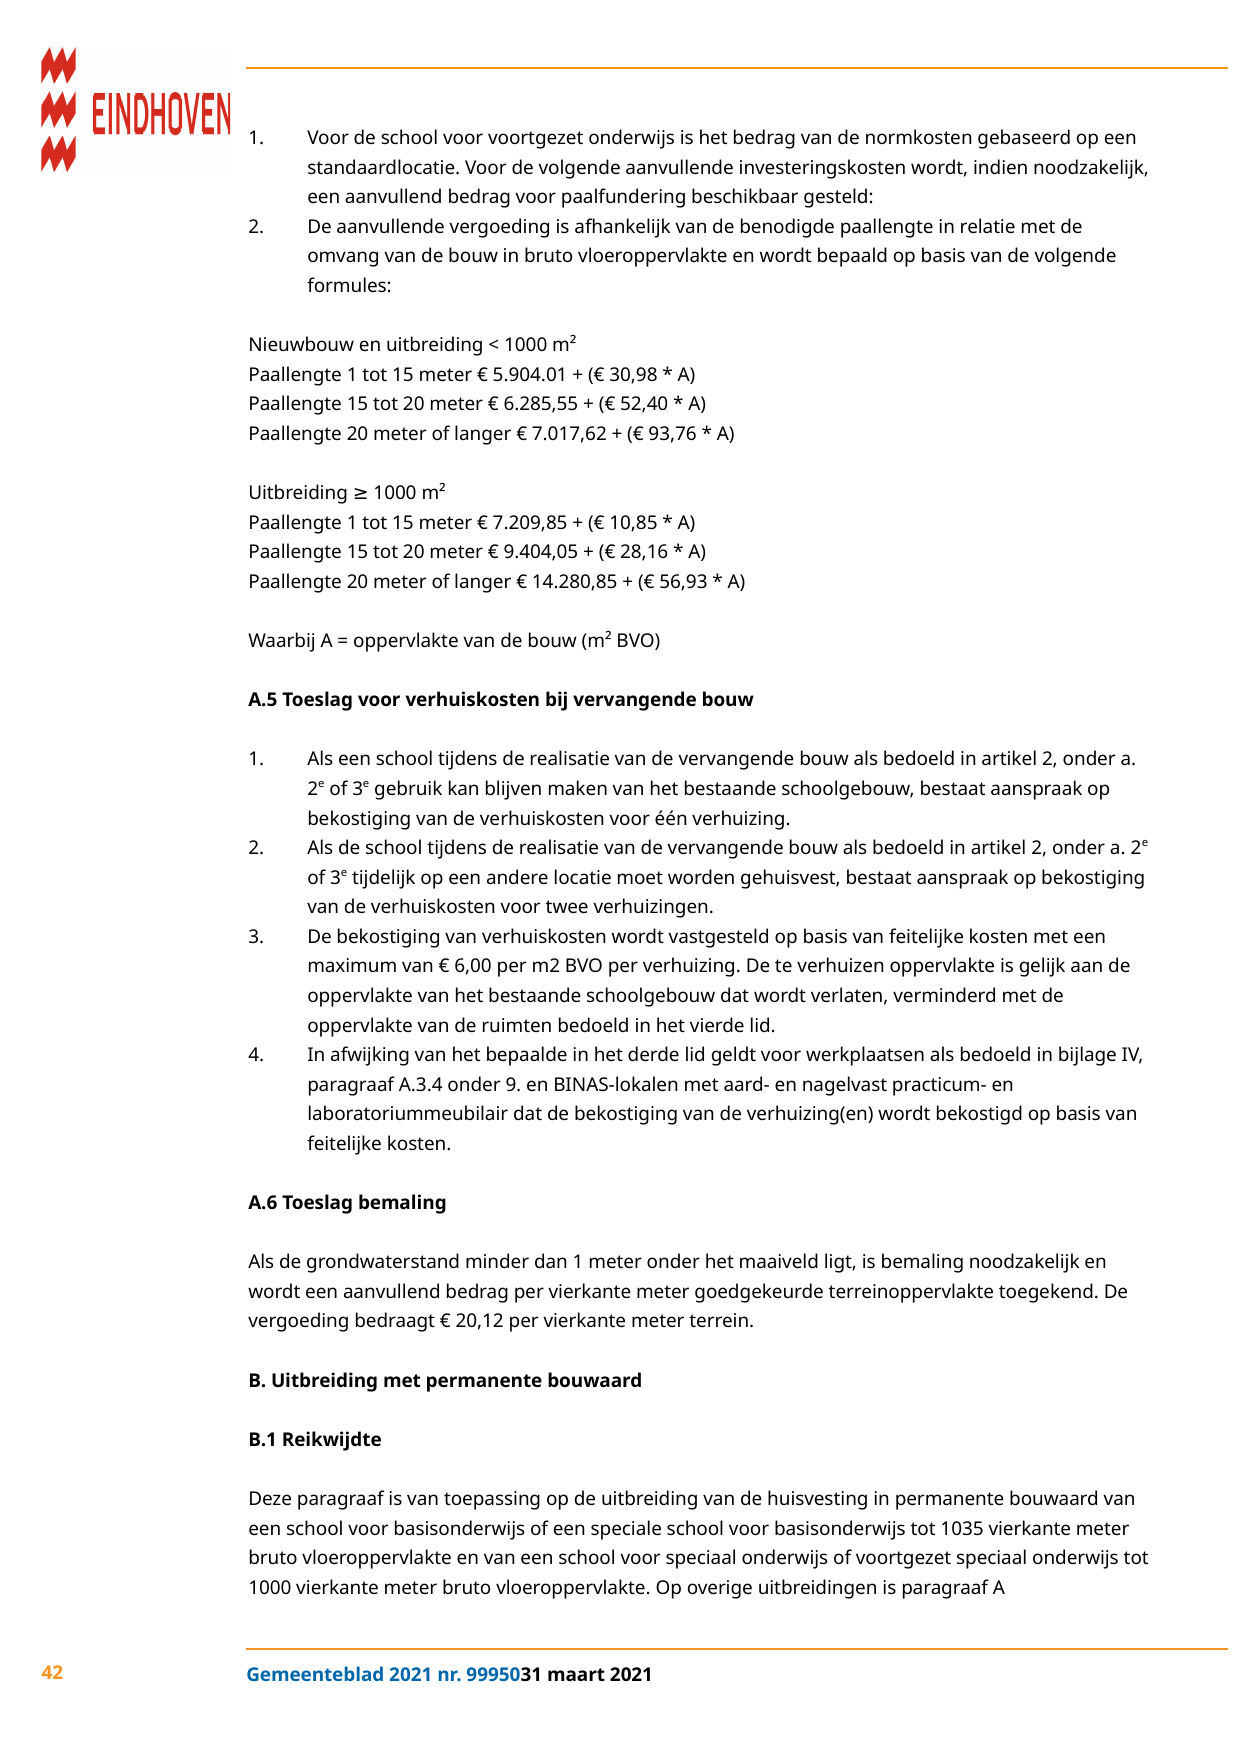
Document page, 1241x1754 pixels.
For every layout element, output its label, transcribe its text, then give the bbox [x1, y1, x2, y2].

text Paallengte 15 tot 20 meter € 6.285,55 + (€ 52,40 * A) [248, 391, 1152, 416]
list Als de school tijdens de realisatie van de vervangende bouw als bedoeld in artikel 2, onder a. 2e of 3e tijdelijk op een andere locatie moet worden gehuisvest, bestaat aanspraak op bekostiging van de verhuiskosten voor twee verhuizingen. [248, 834, 1152, 919]
text Paallengte 15 tot 20 meter € 9.404,05 + (€ 28,16 * A) [248, 538, 1152, 564]
text B. Uitbreiding met permanente bouwaard [248, 1367, 1152, 1393]
text B.1 Reikwijdte [248, 1426, 1152, 1452]
list In afwijking van het bepaalde in het derde lid geldt voor werkplaatsen als bedoeld in bijlage IV, paragraaf A.3.4 onder 9. en BINAS-lokalen met aard- en nagelvast practicum- en laboratoriummeubilair dat de bekostiging van de verhuizing(en) wordt bekostigd op basis van feitelijke kosten. [248, 1041, 1152, 1156]
picture [41, 47, 231, 172]
list De bekostiging van verhuiskosten wordt vastgesteld op basis van feitelijke kosten met een maximum van € 6,00 per m2 BVO per verhuizing. De te verhuizen oppervlakte is gelijk aan de oppervlakte van het bestaande schoolgebouw dat wordt verlaten, verminderd met de oppervlakte van de ruimten bedoeld in het vierde lid. [248, 923, 1152, 1038]
text Nieuwbouw en uitbreiding < 1000 m² [248, 331, 1152, 357]
text A.6 Toeslag bemaling [248, 1189, 1152, 1215]
text A.5 Toeslag voor verhuiskosten bij vervangende bouw [248, 686, 1152, 712]
list Voor de school voor voortgezet onderwijs is het bedrag van de normkosten gebaseerd op een standaardlocatie. Voor de volgende aanvullende investeringskosten wordt, indien noodzakelijk, een aanvullend bedrag voor paalfundering beschikbaar gesteld: [248, 124, 1152, 209]
text Waarbij A = oppervlakte van de bouw (m² BVO) [248, 627, 1152, 653]
list Als een school tijdens de realisatie van de vervangende bouw als bedoeld in artikel 2, onder a. 2e of 3e gebruik kan blijven maken van het bestaande schoolgebouw, bestaat aanspraak op bekostiging van de verhuiskosten voor één verhuizing. [248, 746, 1152, 831]
text Paallengte 1 tot 15 meter € 5.904.01 + (€ 30,98 * A) [248, 361, 1152, 387]
text Paallengte 20 meter of langer € 7.017,62 + (€ 93,76 * A) [248, 420, 1152, 446]
text Paallengte 1 tot 15 meter € 7.209,85 + (€ 10,85 * A) [248, 509, 1152, 535]
text Deze paragraaf is van toepassing op de uitbreiding van de huisvesting in permanente bouwaard van een school voor basisonderwijs of een speciale school voor basisonderwijs tot 1035 vierkante meter bruto vloeroppervlakte en van een school voor speciaal onderwijs of voortgezet speciaal onderwijs tot 1000 vierkante meter bruto vloeroppervlakte. Op overige uitbreidingen is paragraaf A [248, 1485, 1152, 1600]
text Als de grondwaterstand minder dan 1 meter onder het maaiveld ligt, is bemaling noodzakelijk en wordt een aanvullend bedrag per vierkante meter goedgekeurde terreinoppervlakte toegekend. De vergoeding bedraagt € 20,12 per vierkante meter terrein. [248, 1248, 1152, 1333]
text Uitbreiding ≥ 1000 m² [248, 479, 1152, 505]
list De aanvullende vergoeding is afhankelijk van de benodigde paallengte in relatie met de omvang van de bouw in bruto vloeroppervlakte en wordt bepaald op basis van de volgende formules: [248, 213, 1152, 298]
text Paallengte 20 meter of langer € 14.280,85 + (€ 56,93 * A) [248, 568, 1152, 594]
